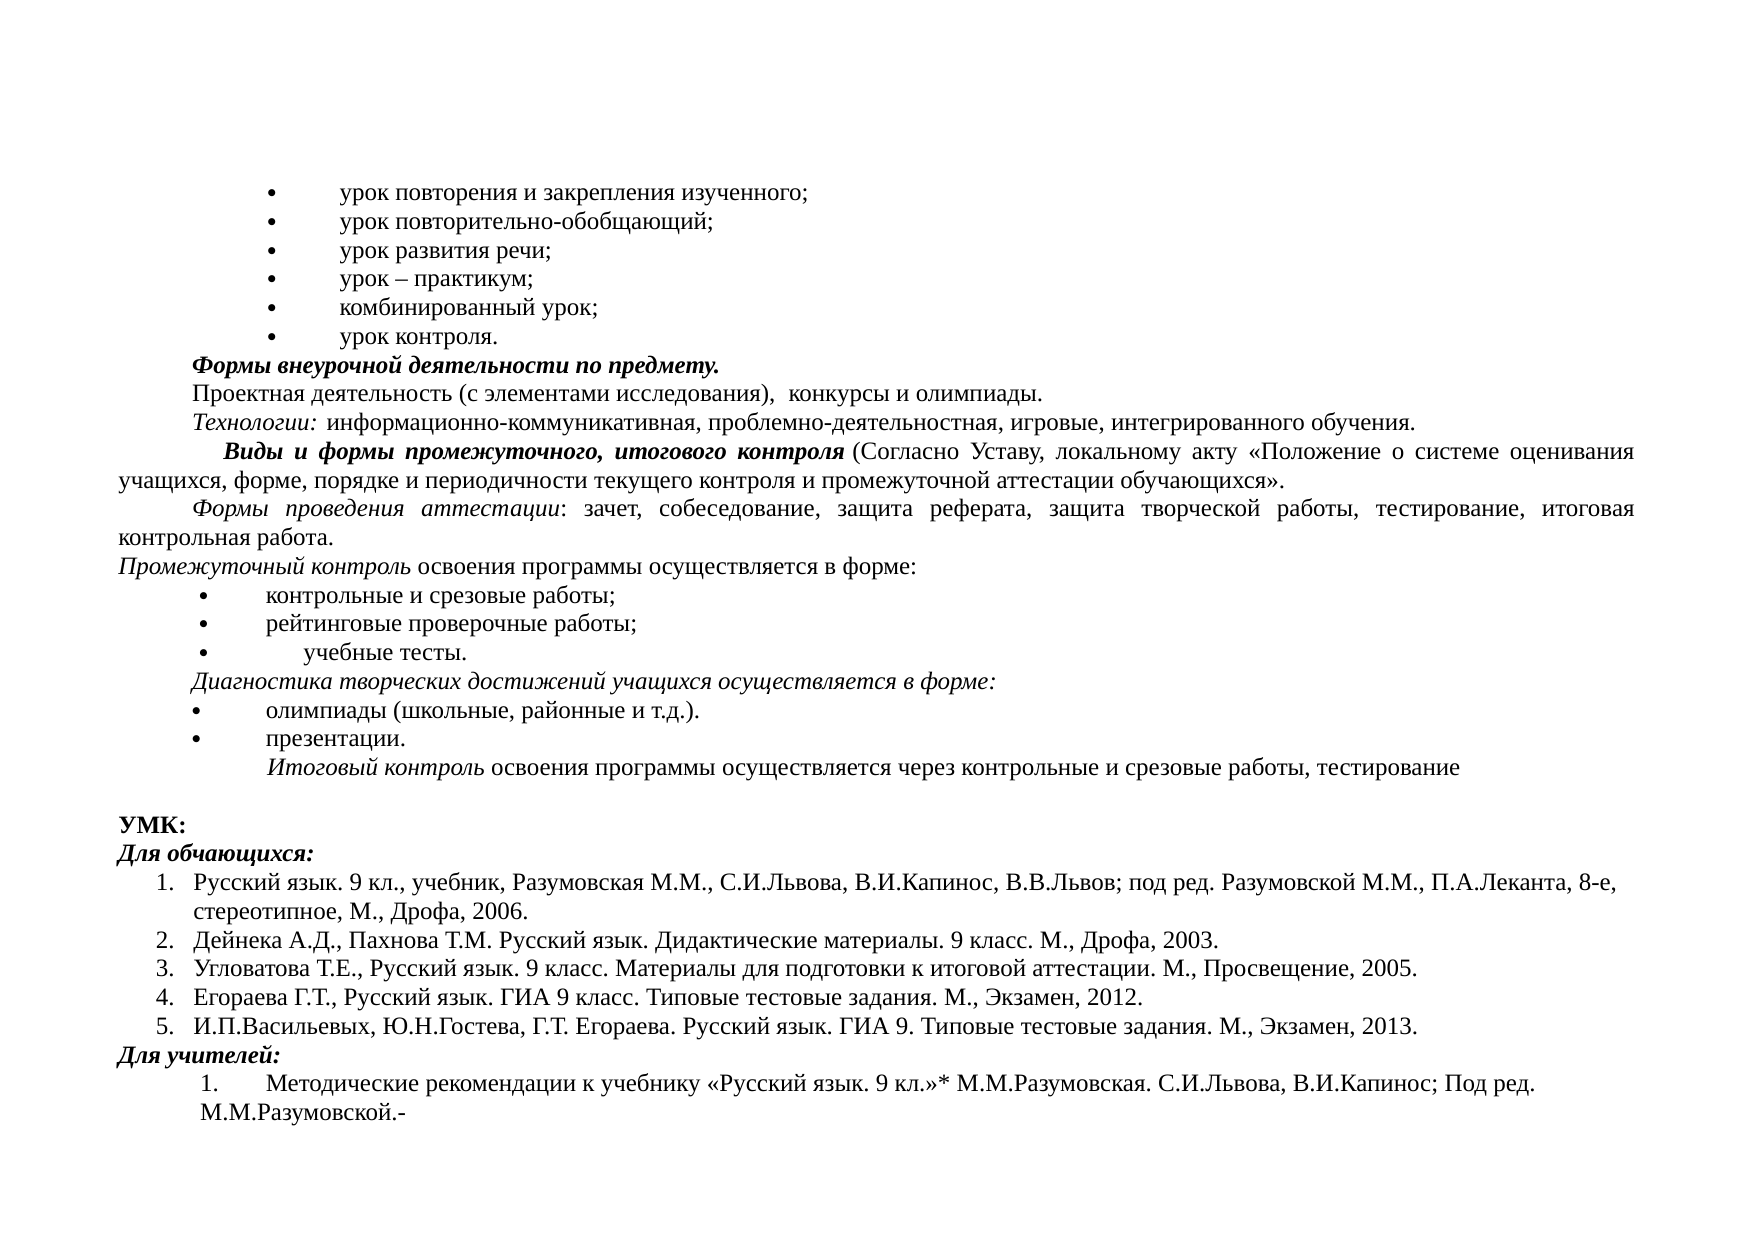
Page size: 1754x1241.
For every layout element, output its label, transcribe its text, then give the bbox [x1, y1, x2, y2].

list комбинированный урок; [268, 292, 1636, 321]
list презентации. [193, 723, 1636, 752]
list Дейнека А.Д., Пахнова Т.М. Русский язык. Дидактические материалы. 9 класс. М., Дрофа, 2003. [156, 925, 1636, 953]
text Технологии: информационно-коммуникативная, проблемно-деятельностная, игровые, интегрированного обучения. [118, 407, 1636, 436]
list урок повторения и закрепления изученного; [268, 177, 1636, 206]
text Для учителей: [118, 1040, 1636, 1068]
list И.П.Васильевых, Ю.Н.Гостева, Г.Т. Егораева. Русский язык. ГИА 9. Типовые тестовые задания. М., Экзамен, 2013. [156, 1011, 1636, 1040]
list рейтинговые проверочные работы; [200, 608, 1636, 637]
text Формы внеурочной деятельности по предмету. [118, 350, 1636, 378]
list учебные тесты. [200, 637, 1636, 666]
text Диагностика творческих достижений учащихся осуществляется в форме: [118, 666, 1636, 695]
list олимпиады (школьные, районные и т.д.). [193, 695, 1636, 723]
list урок развития речи; [268, 235, 1636, 263]
list урок контроля. [268, 321, 1636, 350]
list Русский язык. 9 кл., учебник, Разумовская М.М., С.И.Львова, В.И.Капинос, В.В.Львов; под ред. Разумовской М.М., П.А.Леканта, 8-е, стереотипное, М., Дрофа, 2006. [156, 867, 1636, 925]
list Методические рекомендации к учебнику «Русский язык. 9 кл.»* М.М.Разумовская. С.И.Львова, В.И.Капинос; Под ред. М.М.Разумовской.- [200, 1068, 1636, 1126]
text Итоговый контроль освоения программы осуществляется через контрольные и срезовые работы, тестирование [193, 752, 1636, 781]
list контрольные и срезовые работы; [200, 580, 1636, 608]
list Егораева Г.Т., Русский язык. ГИА 9 класс. Типовые тестовые задания. М., Экзамен, 2012. [156, 982, 1636, 1011]
list Угловатова Т.Е., Русский язык. 9 класс. Материалы для подготовки к итоговой аттестации. М., Просвещение, 2005. [156, 953, 1636, 982]
text УМК: [118, 810, 1636, 838]
text Проектная деятельность (с элементами исследования), конкурсы и олимпиады. [118, 378, 1636, 407]
text Виды и формы промежуточного, итогового контроля (Согласно Уставу, локальному акту «Положение о системе оценивания учащихся, форме, порядке и периодичности текущего контроля и промежуточной аттестации обучающихся». [118, 436, 1636, 493]
list урок – практикум; [268, 263, 1636, 292]
text Формы проведения аттестации: зачет, собеседование, защита реферата, защита творческой работы, тестирование, итоговая контрольная работа. Промежуточный контроль освоения программы осуществляется в форме: [118, 493, 1636, 580]
list урок повторительно-обобщающий; [268, 206, 1636, 235]
text Для обчающихся: [118, 838, 1636, 867]
